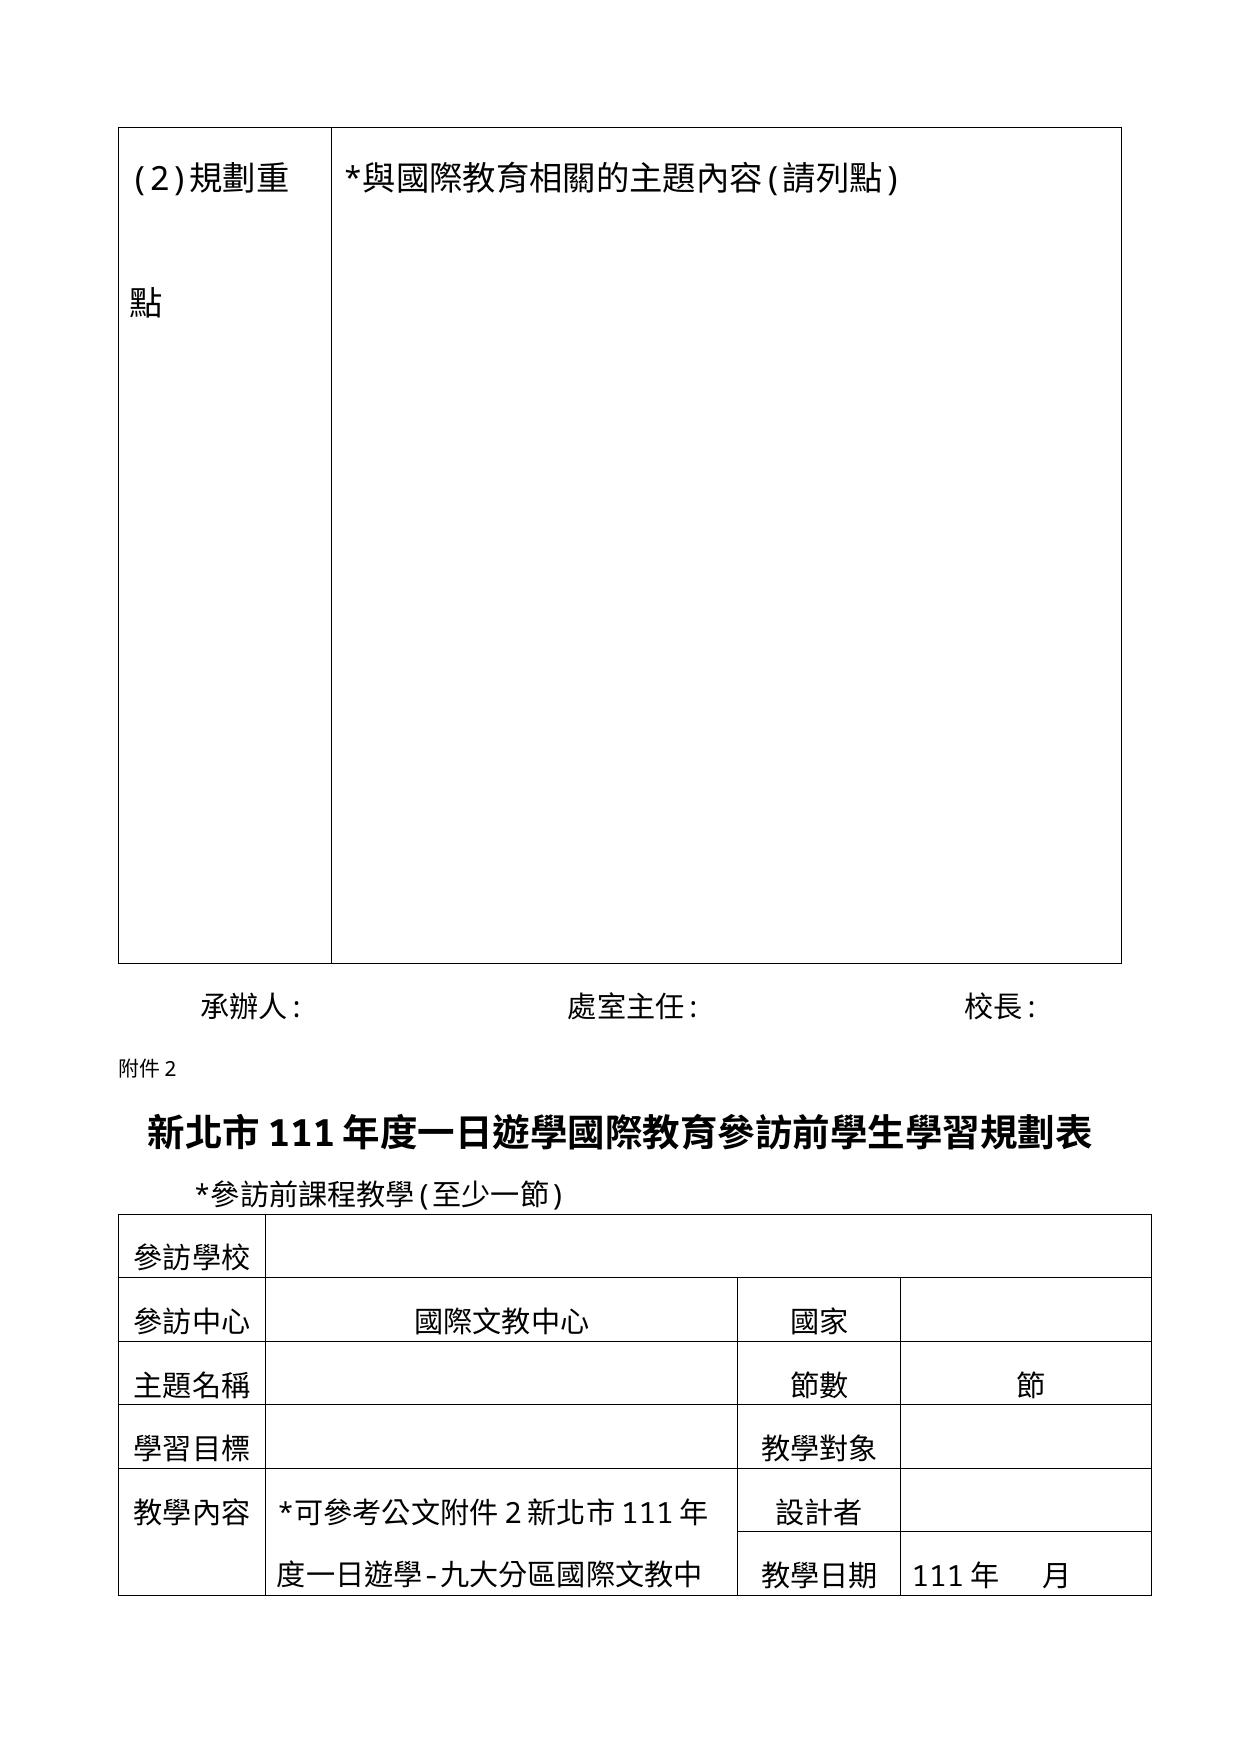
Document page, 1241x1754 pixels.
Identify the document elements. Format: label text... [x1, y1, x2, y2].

table_cell 教學內容 [119, 1469, 265, 1595]
table_header [266, 1215, 1151, 1277]
table_cell 教學對象 [738, 1405, 900, 1468]
table_cell 教學日期 [738, 1532, 900, 1595]
table_cell *可參考公文附件2新北市111年度一日遊學-九大分區國際文教中 [266, 1469, 737, 1595]
table_cell 111年 月 [901, 1532, 1151, 1595]
table_cell 國際文教中心 [266, 1278, 737, 1341]
table_cell 國家 [738, 1278, 900, 1341]
table_cell 主題名稱 [119, 1342, 265, 1404]
table_cell 節數 [738, 1342, 900, 1404]
table_cell (2)規劃重點 [119, 128, 331, 962]
table_header 參訪學校 [119, 1215, 265, 1277]
table_cell [266, 1342, 737, 1404]
text *參訪前課程教學(至少一節) [193, 1151, 1122, 1213]
text 附件2 [118, 1026, 1122, 1088]
table_cell [901, 1469, 1151, 1531]
table_cell 參訪中心 [119, 1278, 265, 1341]
table_cell *與國際教育相關的主題內容(請列點) [332, 128, 1121, 962]
table_cell [901, 1405, 1151, 1468]
text 新北市111年度一日遊學國際教育參訪前學生學習規劃表 [118, 1088, 1122, 1151]
table_cell 設計者 [738, 1469, 900, 1531]
table_cell [901, 1278, 1151, 1341]
table_cell [266, 1405, 737, 1468]
table_cell 學習目標 [119, 1405, 265, 1468]
table_cell 節 [901, 1342, 1151, 1404]
text 承辦人: 處室主任: 校長: [118, 964, 1122, 1026]
